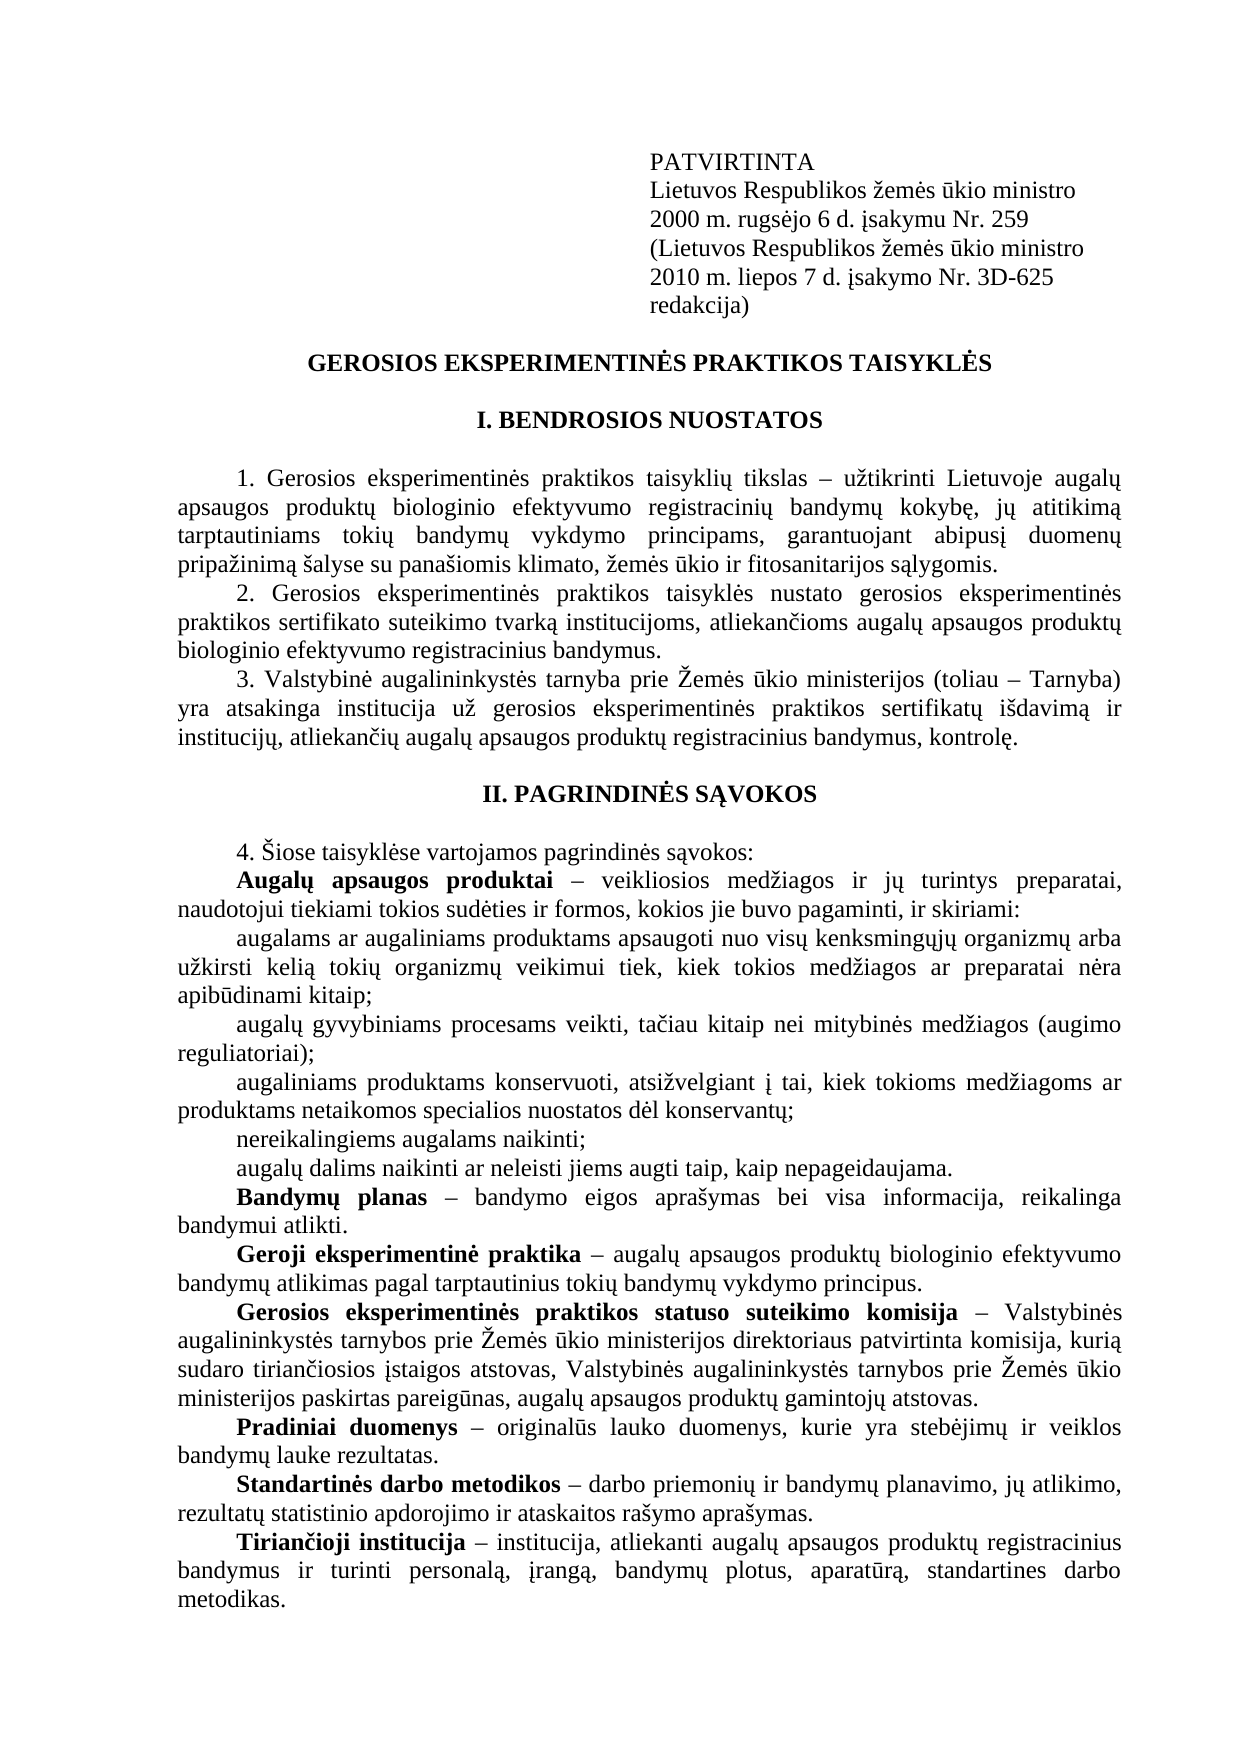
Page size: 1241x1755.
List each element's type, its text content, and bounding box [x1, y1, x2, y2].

text 2000 m. rugsėjo 6 d. įsakymu Nr. 259 [649, 204, 1122, 233]
text 3. Valstybinė augalininkystės tarnyba prie Žemės ūkio ministerijos (toliau – Tarnyba) yra atsakinga institucija už gerosios eksperimentinės praktikos sertifikatų išdavimą ir institucijų, atliekančių augalų apsaugos produktų registracinius bandymus, kontrolę. [177, 664, 1122, 751]
text augalų dalims naikinti ar neleisti jiems augti taip, kaip nepageidaujama. [177, 1153, 1122, 1182]
text II. PAGRINDINĖS SĄVOKOS [177, 779, 1122, 808]
text Tiriančioji institucija – institucija, atliekanti augalų apsaugos produktų registracinius bandymus ir turinti personalą, įrangą, bandymų plotus, aparatūrą, standartines darbo metodikas. [177, 1527, 1122, 1613]
text I. BENDROSIOS NUOSTATOS [177, 406, 1122, 434]
text Bandymų planas – bandymo eigos aprašymas bei visa informacija, reikalinga bandymui atlikti. [177, 1182, 1122, 1239]
text augalų gyvybiniams procesams veikti, tačiau kitaip nei mitybinės medžiagos (augimo reguliatoriai); [177, 1009, 1122, 1067]
text (Lietuvos Respublikos žemės ūkio ministro [649, 233, 1122, 262]
text GEROSIOS EKSPERIMENTINĖS PRAKTIKOS TAISYKLĖS [177, 348, 1122, 377]
text 1. Gerosios eksperimentinės praktikos taisyklių tikslas – užtikrinti Lietuvoje augalų apsaugos produktų biologinio efektyvumo registracinių bandymų kokybę, jų atitikimą tarptautiniams tokių bandymų vykdymo principams, garantuojant abipusį duomenų pripažinimą šalyse su panašiomis klimato, žemės ūkio ir fitosanitarijos sąlygomis. [177, 463, 1122, 578]
text Lietuvos Respublikos žemės ūkio ministro [649, 176, 1122, 204]
text Gerosios eksperimentinės praktikos statuso suteikimo komisija – Valstybinės augalininkystės tarnybos prie Žemės ūkio ministerijos direktoriaus patvirtinta komisija, kurią sudaro tiriančiosios įstaigos atstovas, Valstybinės augalininkystės tarnybos prie Žemės ūkio ministerijos paskirtas pareigūnas, augalų apsaugos produktų gamintojų atstovas. [177, 1297, 1122, 1412]
text Geroji eksperimentinė praktika – augalų apsaugos produktų biologinio efektyvumo bandymų atlikimas pagal tarptautinius tokių bandymų vykdymo principus. [177, 1239, 1122, 1297]
text 4. Šiose taisyklėse vartojamos pagrindinės sąvokos: [177, 837, 1122, 866]
text Pradiniai duomenys – originalūs lauko duomenys, kurie yra stebėjimų ir veiklos bandymų lauke rezultatas. [177, 1412, 1122, 1469]
text augaliniams produktams konservuoti, atsižvelgiant į tai, kiek tokioms medžiagoms ar produktams netaikomos specialios nuostatos dėl konservantų; [177, 1067, 1122, 1124]
text nereikalingiems augalams naikinti; [177, 1124, 1122, 1153]
text 2010 m. liepos 7 d. įsakymo Nr. 3D-625 redakcija) [649, 262, 1122, 319]
text 2. Gerosios eksperimentinės praktikos taisyklės nustato gerosios eksperimentinės praktikos sertifikato suteikimo tvarką institucijoms, atliekančioms augalų apsaugos produktų biologinio efektyvumo registracinius bandymus. [177, 578, 1122, 664]
text augalams ar augaliniams produktams apsaugoti nuo visų kenksmingųjų organizmų arba užkirsti kelią tokių organizmų veikimui tiek, kiek tokios medžiagos ar preparatai nėra apibūdinami kitaip; [177, 923, 1122, 1009]
text Augalų apsaugos produktai – veikliosios medžiagos ir jų turintys preparatai, naudotojui tiekiami tokios sudėties ir formos, kokios jie buvo pagaminti, ir skiriami: [177, 866, 1122, 923]
text PATVIRTINTA [649, 147, 1122, 176]
text Standartinės darbo metodikos – darbo priemonių ir bandymų planavimo, jų atlikimo, rezultatų statistinio apdorojimo ir ataskaitos rašymo aprašymas. [177, 1469, 1122, 1527]
